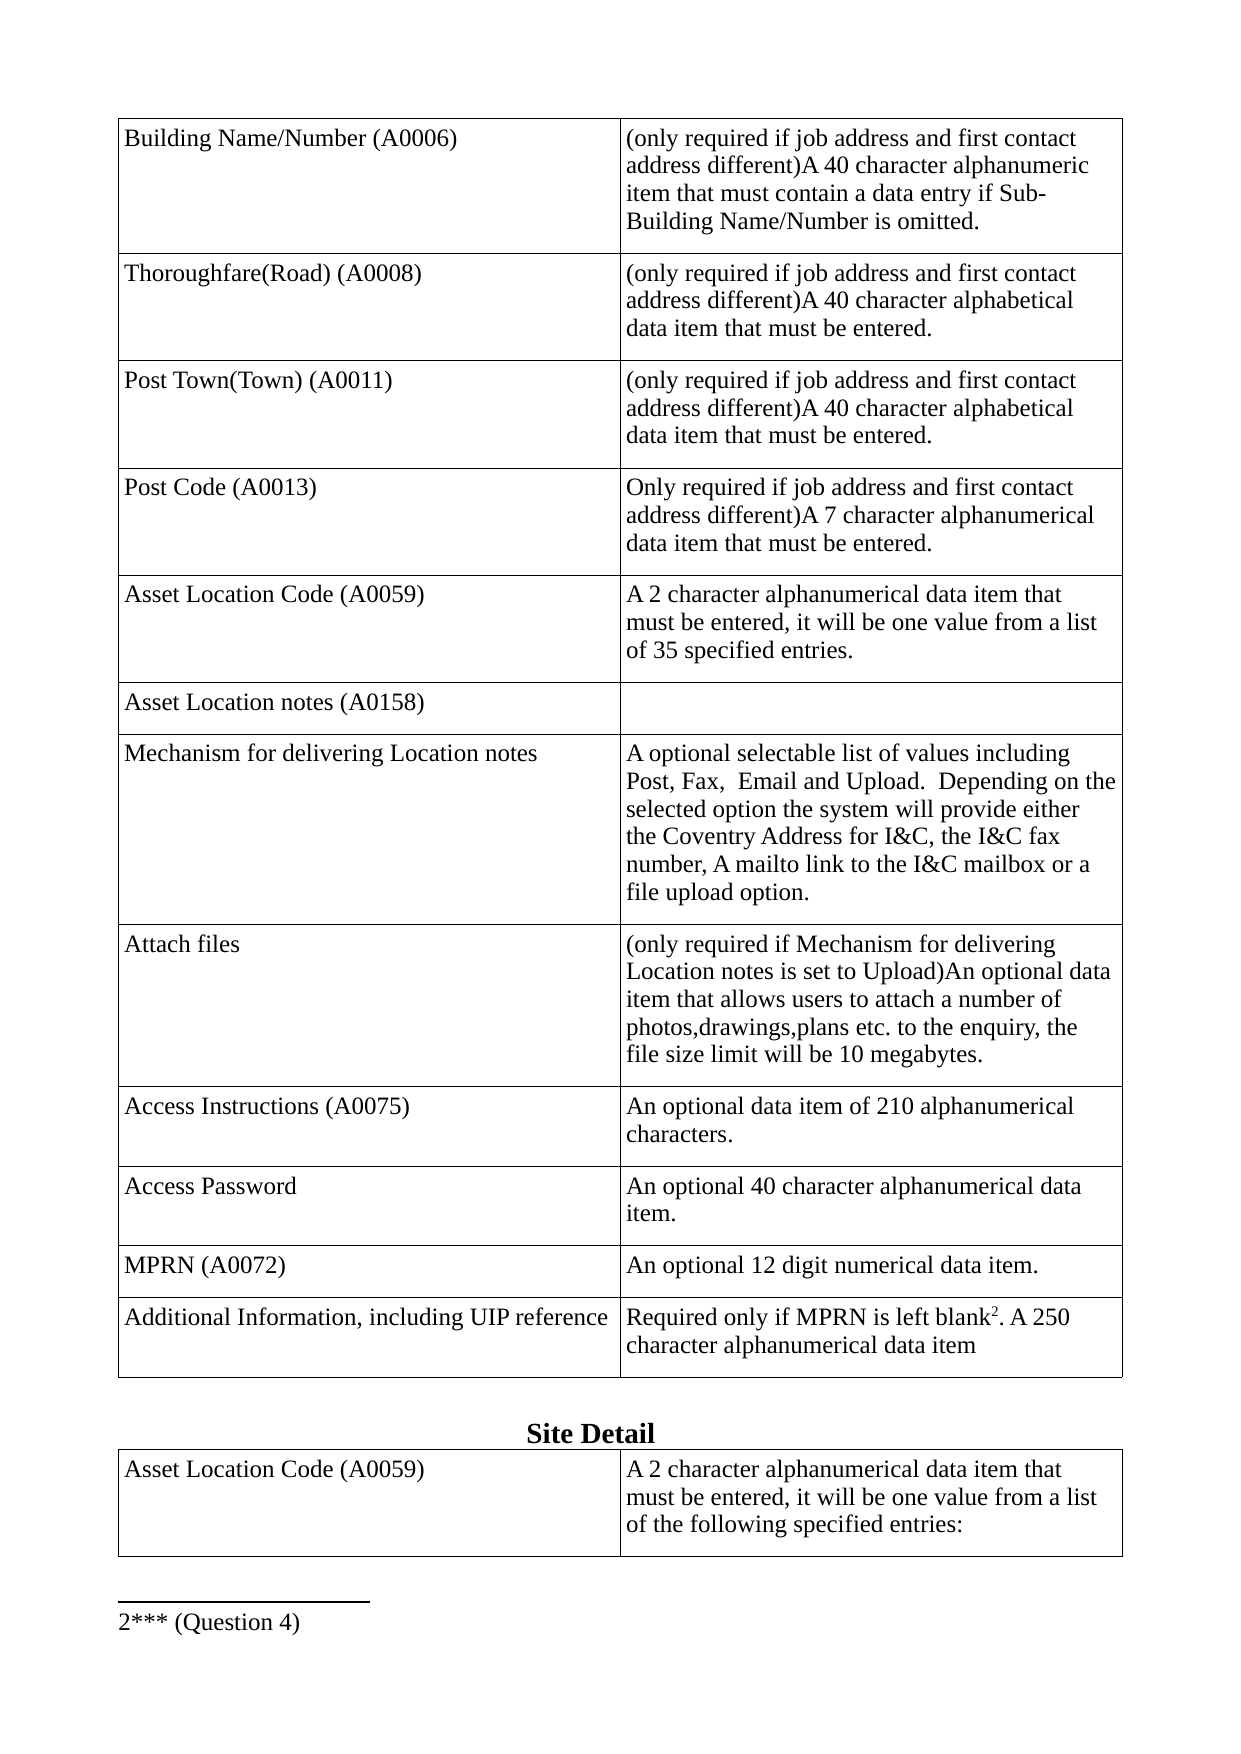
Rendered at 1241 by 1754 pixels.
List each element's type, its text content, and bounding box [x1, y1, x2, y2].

table_header A 2 character alphanumerical data item that must be entered, it will be one value from a list of the following specified entries: [621, 1450, 1122, 1556]
subtitle Site Detail [59, 1417, 1122, 1449]
table_cell Only required if job address and first contact address different)A 7 character alphanumerical data item that must be entered. [621, 469, 1122, 574]
table_cell An optional data item of 210 alphanumerical characters. [621, 1087, 1122, 1166]
table_cell (only required if Mechanism for delivering Location notes is set to Upload)An optional data item that allows users to attach a number of photos,drawings,plans etc. to the enquiry, the file size limit will be 10 megabytes. [621, 925, 1122, 1086]
table_cell A 2 character alphanumerical data item that must be entered, it will be one value from a list of 35 specified entries. [621, 576, 1122, 682]
table_cell An optional 12 digit numerical data item. [621, 1246, 1122, 1297]
table_cell Post Code (A0013) [119, 469, 620, 574]
table_cell (only required if job address and first contact address different)A 40 character alphanumeric item that must contain a data entry if Sub-Building Name/Number is omitted. [621, 119, 1122, 253]
table_cell Access Password [119, 1167, 620, 1245]
table_cell An optional 40 character alphanumerical data item. [621, 1167, 1122, 1245]
table_cell Mechanism for delivering Location notes [119, 735, 620, 924]
table_cell Attach files [119, 925, 620, 1086]
table_cell Asset Location Code (A0059) [119, 576, 620, 682]
table_header Asset Location Code (A0059) [119, 1450, 620, 1556]
table_cell Post Town(Town) (A0011) [119, 361, 620, 467]
table_cell Thoroughfare(Road) (A0008) [119, 254, 620, 360]
table_cell [621, 683, 1122, 733]
table_cell Required only if MPRN is left blank. A 250 character alphanumerical data item [621, 1298, 1122, 1377]
table_cell Additional Information, including UIP reference [119, 1298, 620, 1377]
table_cell MPRN (A0072) [119, 1246, 620, 1297]
table_cell Asset Location notes (A0158) [119, 683, 620, 733]
table_cell Access Instructions (A0075) [119, 1087, 620, 1166]
table_cell A optional selectable list of values including Post, Fax, Email and Upload. Depending on the selected option the system will provide either the Coventry Address for I&C, the I&C fax number, A mailto link to the I&C mailbox or a file upload option. [621, 735, 1122, 924]
table_cell (only required if job address and first contact address different)A 40 character alphabetical data item that must be entered. [621, 361, 1122, 467]
table_cell Building Name/Number (A0006) [119, 119, 620, 253]
table_cell (only required if job address and first contact address different)A 40 character alphabetical data item that must be entered. [621, 254, 1122, 360]
